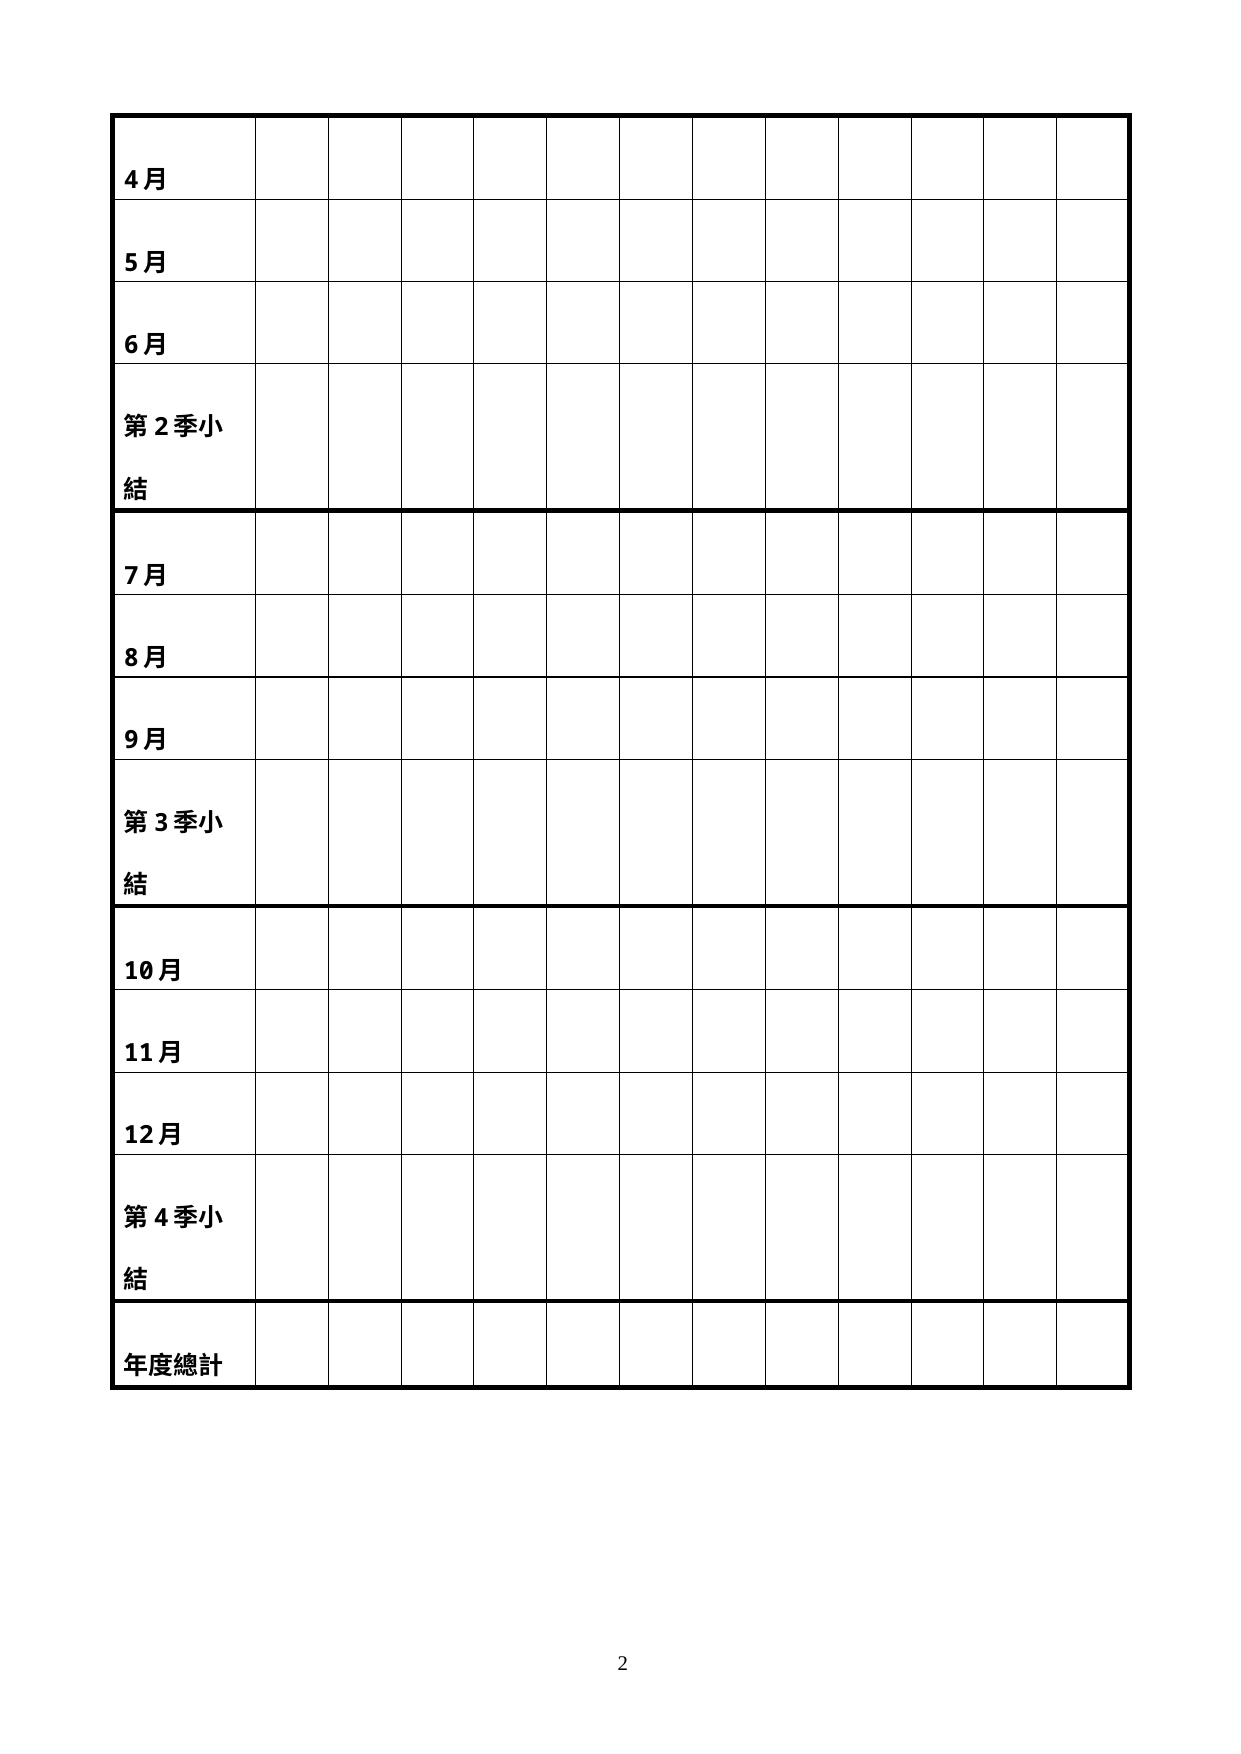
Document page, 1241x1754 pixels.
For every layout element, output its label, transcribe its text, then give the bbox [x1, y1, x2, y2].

table_cell [256, 760, 328, 903]
table_cell [256, 990, 328, 1072]
table_cell [839, 1073, 911, 1154]
table_cell [402, 200, 473, 281]
table_cell [474, 1073, 546, 1154]
table_cell 第4季小結 [115, 1155, 255, 1299]
table_cell 9月 [115, 678, 255, 759]
table_cell [474, 1155, 546, 1299]
table_cell [620, 513, 692, 594]
table_cell [474, 678, 546, 759]
table_cell [984, 1155, 1056, 1299]
table_cell [547, 1155, 619, 1299]
table_cell [912, 990, 983, 1072]
table_cell [474, 595, 546, 676]
table_cell [839, 760, 911, 903]
table_cell [256, 595, 328, 676]
table_cell [1057, 364, 1127, 508]
table_cell [984, 760, 1056, 903]
table_cell [256, 118, 328, 199]
table_cell [402, 1155, 473, 1299]
table_cell [547, 118, 619, 199]
table_cell [329, 1073, 401, 1154]
table_cell [693, 1303, 765, 1385]
table_cell [402, 1303, 473, 1385]
table_cell [402, 1073, 473, 1154]
table_cell [474, 118, 546, 199]
table_cell [912, 1303, 983, 1385]
table_cell [984, 1073, 1056, 1154]
table_cell [693, 282, 765, 363]
table_cell [474, 282, 546, 363]
table_cell [839, 364, 911, 508]
table_cell [474, 200, 546, 281]
table_cell 第2季小結 [115, 364, 255, 508]
table_cell [547, 990, 619, 1072]
table_cell [402, 595, 473, 676]
table_cell [547, 908, 619, 989]
table_cell [839, 595, 911, 676]
table_cell [474, 1303, 546, 1385]
table_cell [912, 760, 983, 903]
table_cell [839, 990, 911, 1072]
table_cell [329, 908, 401, 989]
table_cell [620, 282, 692, 363]
table_cell [547, 595, 619, 676]
table_cell [912, 513, 983, 594]
table_cell [984, 990, 1056, 1072]
table_cell [984, 1303, 1056, 1385]
table_cell [912, 118, 983, 199]
table_cell [766, 678, 838, 759]
table_cell [693, 1155, 765, 1299]
table_cell [839, 513, 911, 594]
table_cell 11月 [115, 990, 255, 1072]
table_cell [620, 678, 692, 759]
table_cell [984, 513, 1056, 594]
table_cell [693, 595, 765, 676]
table_cell 年度總計 [115, 1303, 255, 1385]
table_cell [839, 200, 911, 281]
table_cell [912, 678, 983, 759]
table_cell [620, 364, 692, 508]
table_cell [912, 908, 983, 989]
table_cell [984, 678, 1056, 759]
table_cell [1057, 118, 1127, 199]
table_cell [329, 1303, 401, 1385]
table_cell [256, 364, 328, 508]
table_cell [839, 118, 911, 199]
table_cell [693, 1073, 765, 1154]
table_cell [402, 678, 473, 759]
table_cell [912, 595, 983, 676]
table_cell 7月 [115, 513, 255, 594]
table_cell [474, 364, 546, 508]
table_cell [839, 282, 911, 363]
table_cell [1057, 908, 1127, 989]
table_cell [474, 513, 546, 594]
table_cell [547, 1303, 619, 1385]
table_cell [402, 118, 473, 199]
table_cell [620, 1073, 692, 1154]
table_cell [256, 908, 328, 989]
table_cell [329, 118, 401, 199]
table_cell [766, 200, 838, 281]
table_cell [839, 1155, 911, 1299]
table_cell [839, 678, 911, 759]
table_cell [402, 282, 473, 363]
table_cell [1057, 200, 1127, 281]
table_cell 4月 [115, 118, 255, 199]
table_cell [984, 282, 1056, 363]
table_cell [984, 908, 1056, 989]
table_cell [766, 513, 838, 594]
table_cell [912, 1073, 983, 1154]
table_cell [402, 990, 473, 1072]
table_cell [474, 760, 546, 903]
table_cell [620, 760, 692, 903]
table_cell [620, 595, 692, 676]
table_cell [256, 1155, 328, 1299]
table_cell [620, 1303, 692, 1385]
table_cell [693, 678, 765, 759]
table_cell [547, 282, 619, 363]
table_cell [693, 200, 765, 281]
table_cell [839, 908, 911, 989]
table_cell 10月 [115, 908, 255, 989]
table_cell [766, 760, 838, 903]
table_cell 12月 [115, 1073, 255, 1154]
table_cell [1057, 513, 1127, 594]
table_cell [693, 118, 765, 199]
table_cell 6月 [115, 282, 255, 363]
table_cell [766, 282, 838, 363]
table_cell [329, 364, 401, 508]
table_cell [547, 1073, 619, 1154]
table_cell [693, 908, 765, 989]
table_cell [547, 760, 619, 903]
table_cell [839, 1303, 911, 1385]
table_cell [256, 282, 328, 363]
table_cell [912, 1155, 983, 1299]
table_cell [402, 513, 473, 594]
table_cell [1057, 1303, 1127, 1385]
table_cell [256, 678, 328, 759]
table_cell [547, 364, 619, 508]
table_cell [620, 118, 692, 199]
table_cell [1057, 678, 1127, 759]
table_cell [329, 595, 401, 676]
table_cell [329, 678, 401, 759]
table_cell [693, 513, 765, 594]
table_cell [984, 364, 1056, 508]
table_cell [912, 200, 983, 281]
table_cell [402, 760, 473, 903]
table_cell [256, 1073, 328, 1154]
table_cell 第3季小結 [115, 760, 255, 903]
table_cell [1057, 1155, 1127, 1299]
table_cell [766, 595, 838, 676]
table_cell [766, 990, 838, 1072]
table_cell [620, 200, 692, 281]
table_cell [329, 760, 401, 903]
table_cell [912, 282, 983, 363]
table_cell [1057, 1073, 1127, 1154]
table_cell [766, 1155, 838, 1299]
table_cell [474, 990, 546, 1072]
table_cell [766, 1303, 838, 1385]
table_cell [1057, 760, 1127, 903]
table_cell 5月 [115, 200, 255, 281]
table_cell [912, 364, 983, 508]
table_cell [547, 200, 619, 281]
table_cell [329, 1155, 401, 1299]
table_cell [984, 595, 1056, 676]
table_cell [402, 364, 473, 508]
table_cell 8月 [115, 595, 255, 676]
table_cell [547, 678, 619, 759]
table_cell [256, 513, 328, 594]
table_cell [693, 364, 765, 508]
table_cell [474, 908, 546, 989]
table_cell [1057, 990, 1127, 1072]
table_cell [329, 513, 401, 594]
table_cell [256, 1303, 328, 1385]
table_cell [329, 990, 401, 1072]
table_cell [1057, 595, 1127, 676]
table_cell [766, 908, 838, 989]
table_cell [984, 200, 1056, 281]
table_cell [984, 118, 1056, 199]
table_cell [620, 1155, 692, 1299]
table_cell [766, 1073, 838, 1154]
table_cell [329, 282, 401, 363]
table_cell [693, 990, 765, 1072]
table_cell [766, 118, 838, 199]
table_cell [329, 200, 401, 281]
table_cell [402, 908, 473, 989]
table_cell [256, 200, 328, 281]
table_cell [766, 364, 838, 508]
table_cell [620, 990, 692, 1072]
table_cell [693, 760, 765, 903]
table_cell [1057, 282, 1127, 363]
table_cell [620, 908, 692, 989]
table_cell [547, 513, 619, 594]
